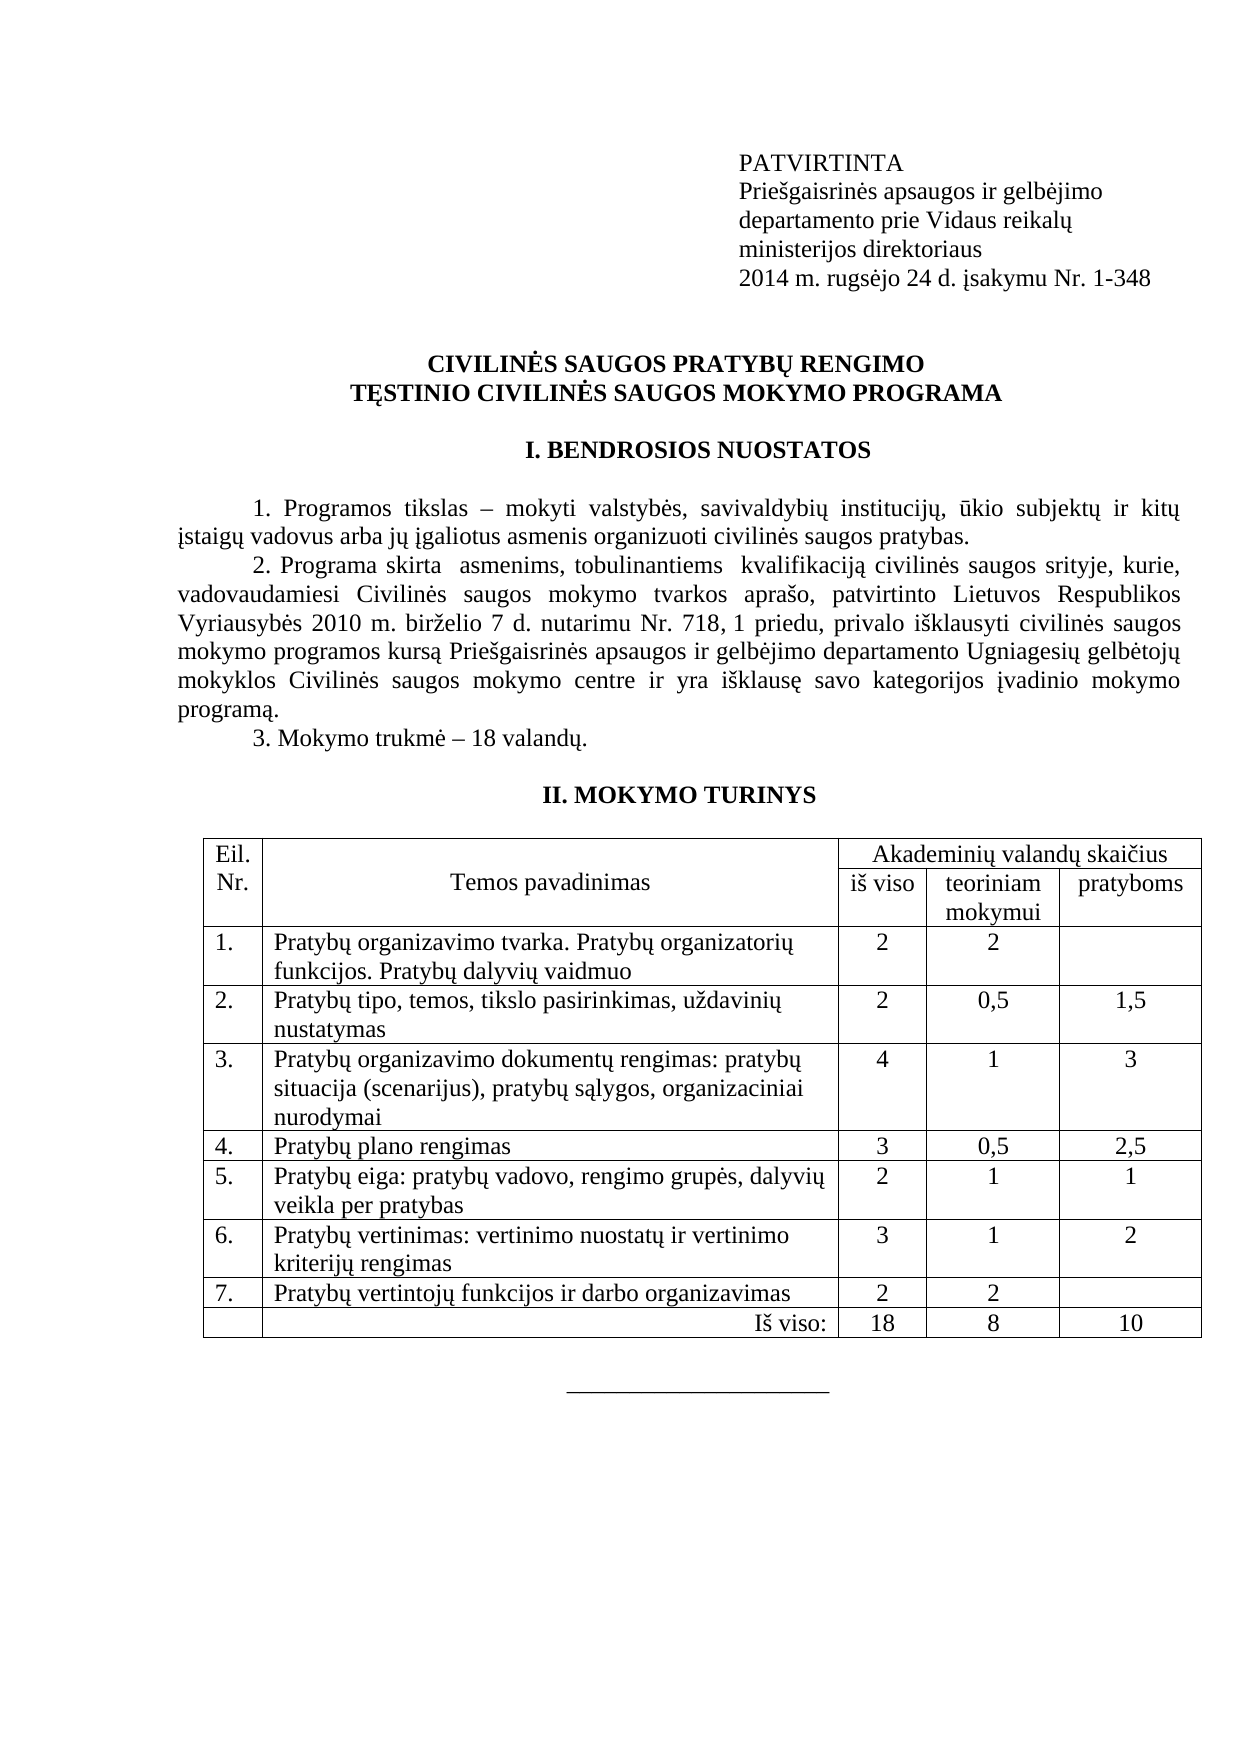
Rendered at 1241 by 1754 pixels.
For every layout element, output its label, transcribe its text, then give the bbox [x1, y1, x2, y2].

table_cell [204, 1308, 262, 1337]
table_cell 2 [1060, 1220, 1201, 1277]
text 2. Programa skirta asmenims, tobulinantiems kvalifikaciją civilinės saugos srityje, kurie, vadovaudamiesi Civilinės saugos mokymo tvarkos aprašo, patvirtinto Lietuvos Respublikos Vyriausybės 2010 m. birželio 7 d. nutarimu Nr. 718, 1 priedu, privalo išklausyti civilinės saugos mokymo programos kursą Priešgaisrinės apsaugos ir gelbėjimo departamento Ugniagesių gelbėtojų mokyklos Civilinės saugos mokymo centre ir yra išklausę savo kategorijos įvadinio mokymo programą. [177, 550, 1181, 723]
text departamento prie Vidaus reikalų [738, 205, 1181, 234]
table_cell Pratybų organizavimo tvarka. Pratybų organizatorių funkcijos. Pratybų dalyvių vaidmuo [263, 927, 838, 984]
table_cell 2,5 [1060, 1131, 1201, 1160]
table_cell 3 [839, 1131, 926, 1160]
table_cell 3 [839, 1220, 926, 1277]
text PATVIRTINTA [738, 148, 1181, 176]
table_cell Pratybų vertinimas: vertinimo nuostatų ir vertinimo kriterijų rengimas [263, 1220, 838, 1277]
table_cell 2 [839, 927, 926, 984]
table_header Akademinių valandų skaičius [839, 839, 1201, 867]
table_cell 1 [927, 1044, 1059, 1130]
table_cell 7. [204, 1278, 262, 1307]
table_cell Pratybų plano rengimas [263, 1131, 838, 1160]
table_cell 1,5 [1060, 986, 1201, 1043]
table_cell 18 [839, 1308, 926, 1337]
table_cell 1 [927, 1161, 1059, 1219]
text ministerijos direktoriaus [738, 234, 1181, 263]
table_cell Iš viso: [263, 1308, 838, 1337]
table_cell 0,5 [927, 1131, 1059, 1160]
table_cell 6. [204, 1220, 262, 1277]
table_cell 5. [204, 1161, 262, 1219]
table_cell Pratybų vertintojų funkcijos ir darbo organizavimas [263, 1278, 838, 1307]
table_cell 2 [927, 1278, 1059, 1307]
table_cell 1. [204, 927, 262, 984]
table_cell Pratybų tipo, temos, tikslo pasirinkimas, uždavinių nustatymas [263, 986, 838, 1043]
table_cell 8 [927, 1308, 1059, 1337]
table_cell 2 [839, 986, 926, 1043]
table_header Temos pavadinimas [263, 839, 838, 926]
text tęstinio civilinės saugos mokymo programa [177, 378, 1181, 406]
table_cell 2 [839, 1278, 926, 1307]
table_cell [1060, 1278, 1201, 1307]
table_cell teoriniam mokymui [927, 869, 1059, 926]
table_cell 4 [839, 1044, 926, 1130]
table_header Eil. Nr. [204, 839, 262, 926]
table_cell 2 [927, 927, 1059, 984]
table_cell 3 [1060, 1044, 1201, 1130]
table_cell 4. [204, 1131, 262, 1160]
text 3. Mokymo trukmė – 18 valandų. [177, 723, 1181, 751]
table_cell Pratybų organizavimo dokumentų rengimas: pratybų situacija (scenarijus), pratybų sąlygos, organizaciniai nurodymai [263, 1044, 838, 1130]
table_cell 2. [204, 986, 262, 1043]
table_cell iš viso [839, 869, 926, 926]
table_cell 10 [1060, 1308, 1201, 1337]
table_cell 2 [839, 1161, 926, 1219]
text 2014 m. rugsėjo 24 d. įsakymu Nr. 1-348 [738, 263, 1181, 291]
text _____________________ [215, 1367, 1181, 1395]
table_cell [1060, 927, 1201, 984]
table_cell Pratybų eiga: pratybų vadovo, rengimo grupės, dalyvių veikla per pratybas [263, 1161, 838, 1219]
text II. MOKYMO TURINYS [177, 780, 1181, 809]
table_cell 1 [1060, 1161, 1201, 1219]
text Priešgaisrinės apsaugos ir gelbėjimo [738, 176, 1181, 205]
table_cell 0,5 [927, 986, 1059, 1043]
text Civilinės saugos pratybų rengimo [177, 349, 1181, 378]
table_cell pratyboms [1060, 869, 1201, 926]
text 1. Programos tikslas – mokyti valstybės, savivaldybių institucijų, ūkio subjektų ir kitų įstaigų vadovus arba jų įgaliotus asmenis organizuoti civilinės saugos pratybas. [177, 493, 1181, 550]
table_cell 1 [927, 1220, 1059, 1277]
text I. BENDROSIOS NUOSTATOS [215, 435, 1181, 464]
table_cell 3. [204, 1044, 262, 1130]
